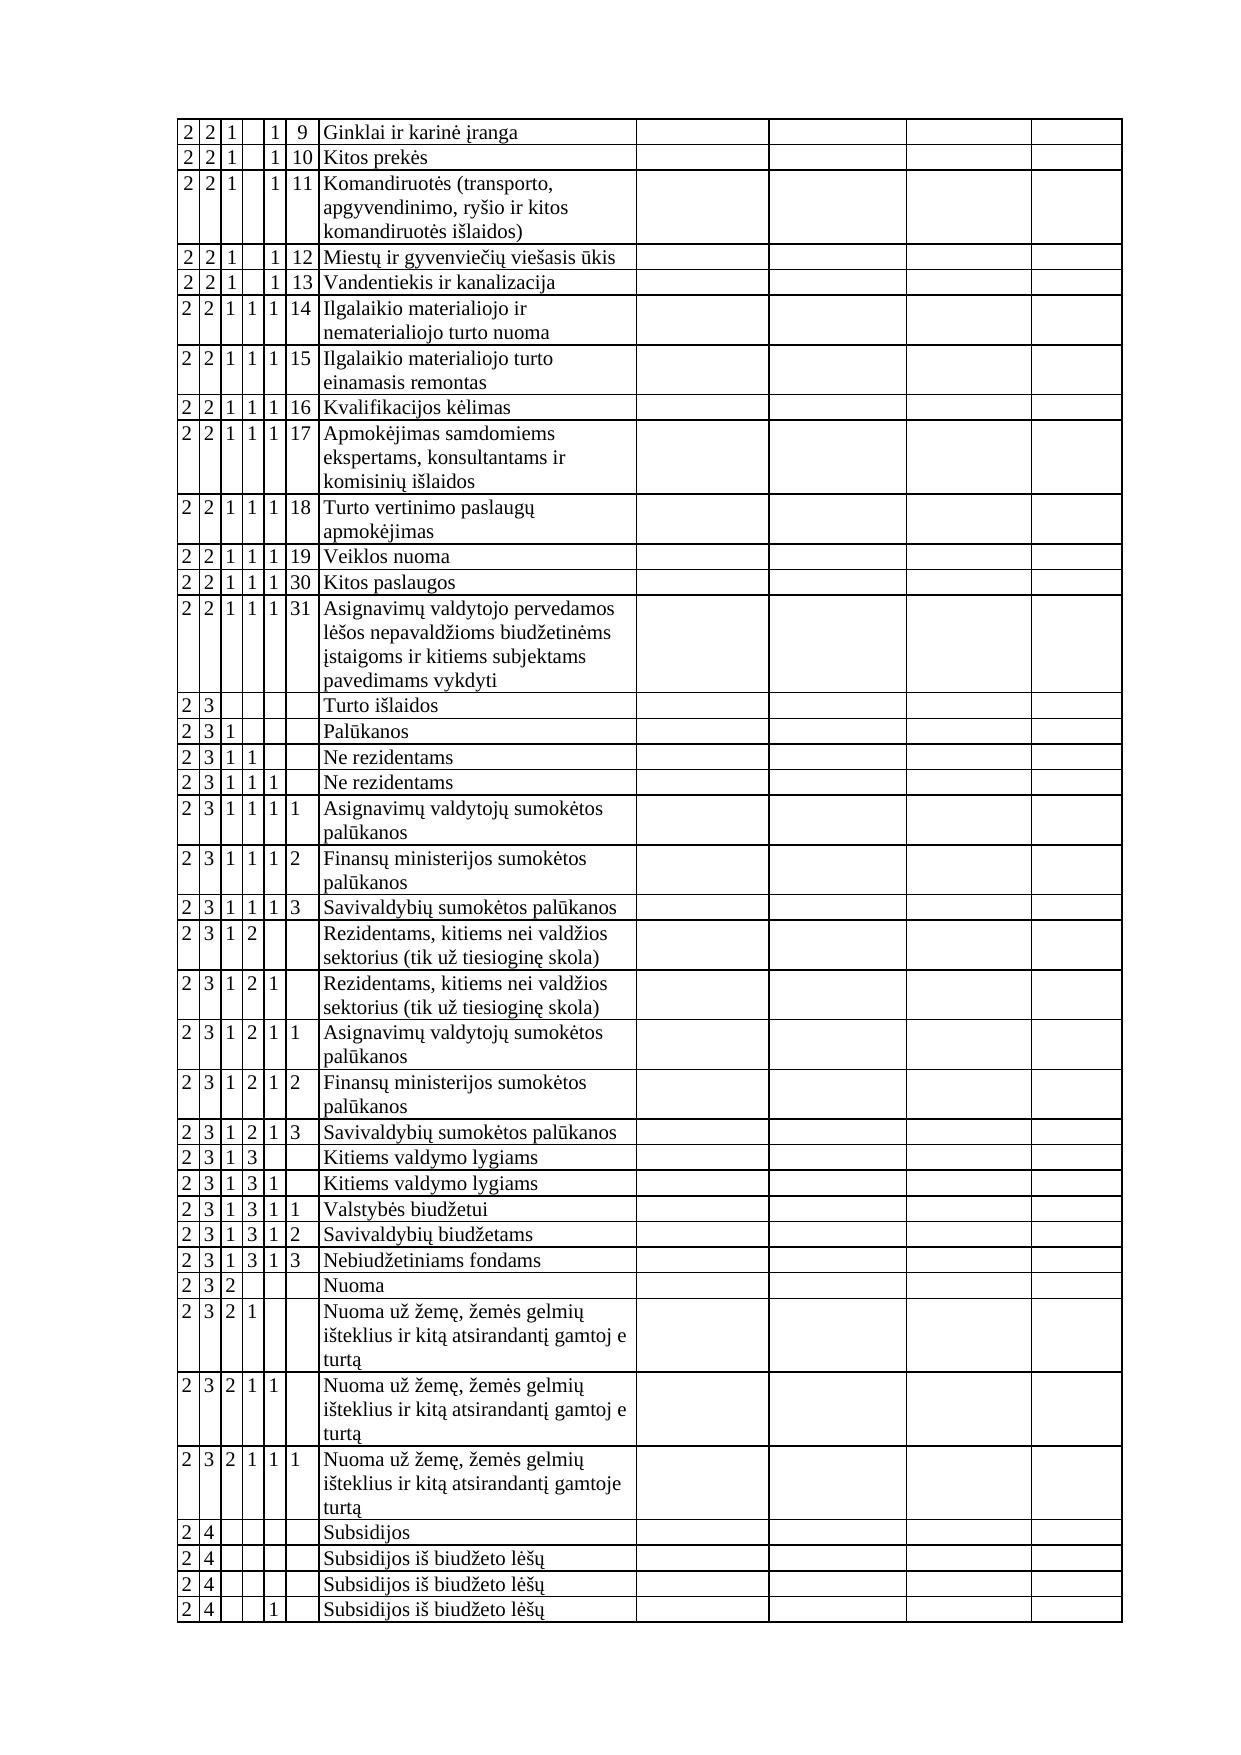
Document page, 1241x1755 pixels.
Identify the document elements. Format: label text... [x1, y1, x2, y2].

table_cell [907, 346, 1031, 394]
table_cell [243, 245, 263, 269]
table_cell 1 [265, 770, 285, 794]
table_cell 3 [200, 1273, 220, 1297]
table_cell [907, 270, 1031, 294]
table_cell 1 [222, 545, 242, 568]
table_cell [1032, 1373, 1121, 1445]
table_cell [637, 296, 768, 344]
table_cell 1 [265, 171, 285, 243]
table_cell [637, 1447, 768, 1519]
table_cell [637, 1145, 768, 1169]
table_cell 2 [178, 270, 199, 294]
table_cell [770, 171, 906, 243]
table_cell [637, 1273, 768, 1297]
table_cell [287, 921, 318, 969]
table_cell Asignavimų valdytojo pervedamos lėšos nepavaldžioms biudžetinėms įstaigoms ir kitiems subjektams pavedimams vykdyti [320, 596, 636, 692]
table_cell [1032, 596, 1121, 692]
table_cell [770, 346, 906, 394]
table_cell [770, 770, 906, 794]
table_cell 3 [243, 1222, 263, 1246]
table_cell 2 [178, 395, 199, 419]
table_cell 1 [265, 395, 285, 419]
table_cell [770, 846, 906, 894]
table_cell 2 [178, 895, 199, 919]
table_cell 2 [178, 1597, 199, 1621]
table_cell [770, 296, 906, 344]
table_cell 2 [200, 495, 220, 543]
table_cell [770, 1273, 906, 1297]
table_cell [243, 719, 263, 743]
table_cell Kitos paslaugos [320, 570, 636, 594]
table_cell 1 [287, 796, 318, 844]
table_cell 2 [178, 1197, 199, 1221]
table_cell 18 [287, 495, 318, 543]
table_cell [770, 921, 906, 969]
table_cell 19 [287, 545, 318, 568]
table_cell [1032, 1171, 1121, 1195]
table_cell [243, 171, 263, 243]
table_cell [1032, 1248, 1121, 1272]
table_cell [1032, 745, 1121, 769]
table_cell 2 [178, 171, 199, 243]
table_cell [1032, 545, 1121, 568]
table_cell [637, 145, 768, 169]
table_cell 1 [265, 1120, 285, 1144]
table_cell [243, 1520, 263, 1544]
table_cell [287, 1373, 318, 1445]
table_cell Kitiems valdymo lygiams [320, 1171, 636, 1195]
table_cell [770, 421, 906, 493]
table_cell 3 [200, 693, 220, 717]
table_cell [243, 693, 263, 717]
table_cell 1 [222, 1222, 242, 1246]
table_cell 1 [222, 421, 242, 493]
table_cell 1 [265, 296, 285, 344]
table_cell [637, 1171, 768, 1195]
table_cell 1 [222, 171, 242, 243]
table_cell Subsidijos [320, 1520, 636, 1544]
table_cell 3 [200, 1248, 220, 1272]
table_cell 1 [243, 1373, 263, 1445]
table_cell 3 [200, 921, 220, 969]
table_cell 1 [265, 971, 285, 1019]
table_cell 1 [265, 796, 285, 844]
table_cell 2 [222, 1373, 242, 1445]
table_cell 2 [178, 120, 199, 144]
table_cell [637, 1597, 768, 1621]
table_cell 1 [243, 770, 263, 794]
table_cell [907, 245, 1031, 269]
table_cell [637, 1222, 768, 1246]
table_cell [637, 1070, 768, 1118]
table_cell [637, 596, 768, 692]
table_cell [637, 270, 768, 294]
table_cell 1 [222, 120, 242, 144]
table_cell [1032, 1546, 1121, 1570]
table_cell 2 [243, 1120, 263, 1144]
table_cell 1 [265, 421, 285, 493]
table_cell [770, 1197, 906, 1221]
table_cell [1032, 971, 1121, 1019]
table_cell 3 [200, 1120, 220, 1144]
table_cell 1 [265, 1248, 285, 1272]
table_cell 3 [200, 1447, 220, 1519]
table_cell 3 [200, 719, 220, 743]
table_cell Valstybės biudžetui [320, 1197, 636, 1221]
table_cell 17 [287, 421, 318, 493]
table_cell [1032, 1447, 1121, 1519]
table_cell 3 [200, 1373, 220, 1445]
table_cell [287, 1171, 318, 1195]
table_cell 1 [287, 1447, 318, 1519]
table_cell Kvalifikacijos kėlimas [320, 395, 636, 419]
table_cell [637, 346, 768, 394]
table_cell [1032, 921, 1121, 969]
table_cell 2 [178, 745, 199, 769]
table_cell [265, 1299, 285, 1371]
table_cell 2 [222, 1299, 242, 1371]
table_cell [243, 270, 263, 294]
table_cell Apmokėjimas samdomiems ekspertams, konsultantams ir komisinių išlaidos [320, 421, 636, 493]
table_cell 2 [178, 495, 199, 543]
table_cell [637, 846, 768, 894]
table_cell 2 [243, 1070, 263, 1118]
table_cell [287, 1597, 318, 1621]
table_cell 2 [178, 1546, 199, 1570]
table_cell [287, 693, 318, 717]
table_cell [287, 971, 318, 1019]
table_cell [907, 895, 1031, 919]
table_cell Finansų ministerijos sumokėtos palūkanos [320, 846, 636, 894]
table_cell 1 [265, 145, 285, 169]
table_cell [907, 693, 1031, 717]
table_cell [637, 120, 768, 144]
table_cell 3 [200, 796, 220, 844]
table_cell [770, 1546, 906, 1570]
table_cell [637, 1520, 768, 1544]
table_cell 2 [287, 1222, 318, 1246]
table_cell 1 [222, 570, 242, 594]
table_cell [637, 1373, 768, 1445]
table_cell 2 [178, 296, 199, 344]
table_cell Ilgalaikio materialiojo ir nematerialiojo turto nuoma [320, 296, 636, 344]
table_cell [907, 545, 1031, 568]
table_cell [1032, 693, 1121, 717]
table_cell 1 [265, 495, 285, 543]
table_cell 1 [222, 971, 242, 1019]
table_cell 2 [178, 796, 199, 844]
table_cell [637, 395, 768, 419]
table_cell 1 [243, 596, 263, 692]
table_cell 2 [178, 596, 199, 692]
table_cell [907, 1520, 1031, 1544]
table_cell 2 [178, 1572, 199, 1596]
table_cell 1 [222, 770, 242, 794]
table_cell 2 [178, 1520, 199, 1544]
table_cell Palūkanos [320, 719, 636, 743]
table_cell [243, 120, 263, 144]
table_cell 1 [243, 796, 263, 844]
table_cell 1 [222, 270, 242, 294]
table_cell Subsidijos iš biudžeto lėšų [320, 1597, 636, 1621]
table_cell [637, 796, 768, 844]
table_cell Turto vertinimo paslaugų apmokėjimas [320, 495, 636, 543]
table_cell [770, 570, 906, 594]
table_cell [907, 971, 1031, 1019]
table_cell [770, 1572, 906, 1596]
table_cell 1 [265, 895, 285, 919]
table_cell 3 [287, 1248, 318, 1272]
table_cell [907, 1447, 1031, 1519]
table_cell 2 [178, 693, 199, 717]
table_cell 1 [222, 245, 242, 269]
table_cell 1 [222, 895, 242, 919]
table_cell 1 [243, 570, 263, 594]
table_cell 1 [222, 1145, 242, 1169]
table_cell [1032, 1572, 1121, 1596]
table_cell 1 [222, 1120, 242, 1144]
table_cell [1032, 719, 1121, 743]
table_cell 2 [200, 596, 220, 692]
table_cell [265, 1520, 285, 1544]
table_cell 1 [265, 1222, 285, 1246]
table_cell [1032, 1299, 1121, 1371]
table_cell 2 [178, 1171, 199, 1195]
table_cell 2 [178, 1447, 199, 1519]
table_cell [222, 1546, 242, 1570]
table_cell 3 [243, 1145, 263, 1169]
table_cell [1032, 1120, 1121, 1144]
table_cell 1 [222, 921, 242, 969]
table_cell [907, 1546, 1031, 1570]
table_cell [1032, 846, 1121, 894]
table_cell [243, 1572, 263, 1596]
table_cell 3 [200, 1171, 220, 1195]
table_cell [907, 1020, 1031, 1068]
table_cell 11 [287, 171, 318, 243]
table_cell Savivaldybių sumokėtos palūkanos [320, 895, 636, 919]
table_cell 3 [200, 745, 220, 769]
table_cell [1032, 1145, 1121, 1169]
table_cell [770, 1447, 906, 1519]
table_cell [907, 1597, 1031, 1621]
table_cell Turto išlaidos [320, 693, 636, 717]
table_cell 2 [200, 145, 220, 169]
table_cell 15 [287, 346, 318, 394]
table_cell 1 [222, 1171, 242, 1195]
table_cell [287, 1572, 318, 1596]
table_cell [770, 596, 906, 692]
table_cell [637, 570, 768, 594]
table_cell Finansų ministerijos sumokėtos palūkanos [320, 1070, 636, 1118]
table_cell [770, 1070, 906, 1118]
table_cell [1032, 770, 1121, 794]
table_cell 1 [222, 596, 242, 692]
table_cell [770, 245, 906, 269]
table_cell 31 [287, 596, 318, 692]
table_cell [907, 1120, 1031, 1144]
table_cell 1 [287, 1020, 318, 1068]
table_cell Kitos prekės [320, 145, 636, 169]
table_cell 9 [287, 120, 318, 144]
table_cell [637, 171, 768, 243]
table_cell 1 [222, 1020, 242, 1068]
table_cell [637, 1120, 768, 1144]
table_cell 4 [200, 1597, 220, 1621]
table_cell [907, 1572, 1031, 1596]
table_cell 2 [200, 570, 220, 594]
table_cell [1032, 1520, 1121, 1544]
table_cell Ne rezidentams [320, 745, 636, 769]
table_cell [770, 545, 906, 568]
table_cell [222, 1597, 242, 1621]
table_cell 14 [287, 296, 318, 344]
table_cell 2 [200, 296, 220, 344]
table_cell 1 [243, 745, 263, 769]
table_cell 3 [200, 1222, 220, 1246]
table_cell [770, 1171, 906, 1195]
table_cell 2 [200, 245, 220, 269]
table_cell 1 [222, 719, 242, 743]
table_cell 2 [178, 545, 199, 568]
table_cell [770, 120, 906, 144]
table_cell 1 [222, 296, 242, 344]
table_cell Nuoma už žemę, žemės gelmių išteklius ir kitą atsirandantį gamtoje turtą [320, 1447, 636, 1519]
table_cell 1 [243, 1299, 263, 1371]
table_cell [907, 1248, 1031, 1272]
table_cell 3 [200, 1020, 220, 1068]
table_cell [770, 270, 906, 294]
table_cell 2 [243, 921, 263, 969]
table_cell 2 [200, 346, 220, 394]
table_cell [222, 693, 242, 717]
table_cell 1 [222, 796, 242, 844]
table_cell 10 [287, 145, 318, 169]
table_cell 1 [265, 1197, 285, 1221]
table_cell 1 [265, 545, 285, 568]
table_cell 2 [222, 1447, 242, 1519]
table_cell [770, 1299, 906, 1371]
table_cell 1 [222, 395, 242, 419]
table_cell 3 [200, 1197, 220, 1221]
table_cell 3 [287, 895, 318, 919]
table_cell 3 [200, 770, 220, 794]
table_cell [770, 1145, 906, 1169]
table_cell 2 [178, 1248, 199, 1272]
table_cell 2 [200, 120, 220, 144]
table_cell [907, 1373, 1031, 1445]
table_cell 2 [222, 1273, 242, 1297]
table_cell 4 [200, 1572, 220, 1596]
table_cell [287, 1145, 318, 1169]
table_cell [907, 846, 1031, 894]
table_cell 2 [178, 1299, 199, 1371]
table_cell [1032, 1070, 1121, 1118]
table_cell 1 [265, 1070, 285, 1118]
table_cell [222, 1572, 242, 1596]
table_cell [1032, 1222, 1121, 1246]
table_cell [637, 1248, 768, 1272]
table_cell 1 [265, 1373, 285, 1445]
table_cell Savivaldybių biudžetams [320, 1222, 636, 1246]
table_cell 1 [243, 895, 263, 919]
table_cell [637, 1546, 768, 1570]
table_cell [907, 1273, 1031, 1297]
table_cell 1 [265, 1597, 285, 1621]
table_cell 1 [265, 1020, 285, 1068]
table_cell 2 [200, 545, 220, 568]
table_cell 1 [265, 346, 285, 394]
table_cell [770, 796, 906, 844]
table_cell [637, 745, 768, 769]
table_cell 1 [265, 120, 285, 144]
table_cell [907, 921, 1031, 969]
table_cell 2 [178, 346, 199, 394]
table_cell [287, 745, 318, 769]
table_cell [265, 1572, 285, 1596]
table_cell [243, 145, 263, 169]
table_cell [907, 145, 1031, 169]
table_cell [1032, 895, 1121, 919]
table_cell 1 [265, 846, 285, 894]
table_cell Rezidentams, kitiems nei valdžios sektorius (tik už tiesioginę skola) [320, 921, 636, 969]
table_cell [907, 395, 1031, 419]
table_cell [265, 1273, 285, 1297]
table_cell 2 [178, 1120, 199, 1144]
table_cell 1 [222, 1248, 242, 1272]
table_cell [637, 693, 768, 717]
table_cell 2 [200, 421, 220, 493]
table_cell [1032, 796, 1121, 844]
table_cell Asignavimų valdytojų sumokėtos palūkanos [320, 796, 636, 844]
table_cell Veiklos nuoma [320, 545, 636, 568]
table_cell [907, 421, 1031, 493]
table_cell [907, 719, 1031, 743]
table_cell Asignavimų valdytojų sumokėtos palūkanos [320, 1020, 636, 1068]
table_cell 1 [243, 395, 263, 419]
table_cell [1032, 421, 1121, 493]
table_cell 1 [222, 145, 242, 169]
table_cell 2 [178, 1373, 199, 1445]
table_cell [770, 693, 906, 717]
table_cell [1032, 171, 1121, 243]
table_cell [770, 495, 906, 543]
table_cell [1032, 1597, 1121, 1621]
table_cell 4 [200, 1546, 220, 1570]
table_cell [637, 770, 768, 794]
table_cell [1032, 270, 1121, 294]
table_cell 3 [287, 1120, 318, 1144]
table_cell 1 [243, 846, 263, 894]
table_cell 4 [200, 1520, 220, 1544]
table_cell [287, 1520, 318, 1544]
table_cell Ilgalaikio materialiojo turto einamasis remontas [320, 346, 636, 394]
table_cell [770, 1373, 906, 1445]
table_cell 2 [178, 1145, 199, 1169]
table_cell 3 [200, 1299, 220, 1371]
table_cell 2 [178, 719, 199, 743]
table_cell 1 [222, 846, 242, 894]
table_cell 2 [178, 1020, 199, 1068]
table_cell 2 [178, 1273, 199, 1297]
table_cell [1032, 495, 1121, 543]
table_cell Nuoma [320, 1273, 636, 1297]
table_cell 2 [287, 1070, 318, 1118]
table_cell 1 [222, 495, 242, 543]
table_cell 2 [178, 971, 199, 1019]
table_cell 1 [222, 745, 242, 769]
table_cell Rezidentams, kitiems nei valdžios sektorius (tik už tiesioginę skola) [320, 971, 636, 1019]
table_cell 2 [178, 1222, 199, 1246]
table_cell [770, 1020, 906, 1068]
table_cell [907, 296, 1031, 344]
table_cell [287, 719, 318, 743]
table_cell 13 [287, 270, 318, 294]
table_cell [1032, 1197, 1121, 1221]
table_cell 1 [222, 346, 242, 394]
table_cell [770, 1120, 906, 1144]
table_cell 2 [178, 245, 199, 269]
table_cell [907, 745, 1031, 769]
table_cell [907, 1222, 1031, 1246]
table_cell [907, 796, 1031, 844]
table_cell [637, 421, 768, 493]
table_cell 1 [222, 1070, 242, 1118]
table_cell [907, 1070, 1031, 1118]
table_cell [770, 395, 906, 419]
table_cell [637, 1299, 768, 1371]
table_cell Subsidijos iš biudžeto lėšų [320, 1546, 636, 1570]
table_cell [1032, 245, 1121, 269]
table_cell [637, 245, 768, 269]
table_cell [770, 971, 906, 1019]
table_cell [265, 1546, 285, 1570]
table_cell 12 [287, 245, 318, 269]
table_cell [1032, 1273, 1121, 1297]
table_cell 16 [287, 395, 318, 419]
table_cell 1 [265, 570, 285, 594]
table_cell [637, 921, 768, 969]
table_cell 2 [178, 846, 199, 894]
table_cell [637, 971, 768, 1019]
table_cell [907, 495, 1031, 543]
table_cell Nuoma už žemę, žemės gelmių išteklius ir kitą atsirandantį gamtoj e turtą [320, 1299, 636, 1371]
table_cell 1 [265, 270, 285, 294]
table_cell 1 [243, 495, 263, 543]
table_cell 1 [243, 296, 263, 344]
table_cell 1 [265, 1171, 285, 1195]
table_cell 2 [178, 921, 199, 969]
table_cell [243, 1597, 263, 1621]
table_cell [637, 1572, 768, 1596]
table_cell 1 [265, 596, 285, 692]
table_cell Ginklai ir karinė įranga [320, 120, 636, 144]
table_cell [637, 495, 768, 543]
table_cell [287, 1546, 318, 1570]
table_cell 2 [200, 171, 220, 243]
table_cell 1 [243, 346, 263, 394]
table_cell 2 [178, 570, 199, 594]
table_cell [770, 1597, 906, 1621]
table_cell 2 [178, 421, 199, 493]
table_cell [265, 745, 285, 769]
table_cell [637, 895, 768, 919]
table_cell Vandentiekis ir kanalizacija [320, 270, 636, 294]
table_cell 1 [222, 1197, 242, 1221]
table_cell 2 [287, 846, 318, 894]
table_cell 30 [287, 570, 318, 594]
table_cell [287, 770, 318, 794]
table_cell [1032, 570, 1121, 594]
table_cell 3 [200, 1070, 220, 1118]
table_cell Nuoma už žemę, žemės gelmių išteklius ir kitą atsirandantį gamtoj e turtą [320, 1373, 636, 1445]
table_cell 3 [200, 895, 220, 919]
table_cell Ne rezidentams [320, 770, 636, 794]
table_cell [907, 120, 1031, 144]
table_cell Kitiems valdymo lygiams [320, 1145, 636, 1169]
table_cell [243, 1273, 263, 1297]
table_cell Komandiruotės (transporto, apgyvendinimo, ryšio ir kitos komandiruotės išlaidos) [320, 171, 636, 243]
table_cell [265, 1145, 285, 1169]
table_cell [637, 1020, 768, 1068]
table_cell [222, 1520, 242, 1544]
table_cell 3 [243, 1248, 263, 1272]
table_cell 1 [243, 545, 263, 568]
table_cell Subsidijos iš biudžeto lėšų [320, 1572, 636, 1596]
table_cell [1032, 395, 1121, 419]
table_cell [637, 719, 768, 743]
table_cell [1032, 145, 1121, 169]
table_cell 1 [265, 1447, 285, 1519]
table_cell [770, 895, 906, 919]
table_cell [770, 145, 906, 169]
table_cell 3 [243, 1197, 263, 1221]
table_cell [287, 1299, 318, 1371]
table_cell 2 [178, 770, 199, 794]
table_cell [907, 1171, 1031, 1195]
table_cell 2 [243, 1020, 263, 1068]
table_cell [907, 570, 1031, 594]
table_cell [907, 1145, 1031, 1169]
table_cell [770, 1520, 906, 1544]
table_cell 3 [200, 1145, 220, 1169]
table_cell [907, 1197, 1031, 1221]
table_cell 1 [243, 1447, 263, 1519]
table_cell 2 [200, 270, 220, 294]
table_cell [907, 1299, 1031, 1371]
table_cell 1 [243, 421, 263, 493]
table_cell [770, 745, 906, 769]
table_cell [1032, 346, 1121, 394]
table_cell [265, 921, 285, 969]
table_cell 2 [200, 395, 220, 419]
table_cell 3 [243, 1171, 263, 1195]
table_cell [1032, 296, 1121, 344]
table_cell 3 [200, 846, 220, 894]
table_cell [637, 545, 768, 568]
table_cell 3 [200, 971, 220, 1019]
table_cell [770, 1222, 906, 1246]
table_cell 2 [178, 1070, 199, 1118]
table_cell [770, 1248, 906, 1272]
table_cell [1032, 1020, 1121, 1068]
table_cell 2 [178, 145, 199, 169]
table_cell [907, 596, 1031, 692]
table_cell Miestų ir gyvenviečių viešasis ūkis [320, 245, 636, 269]
table_cell [637, 1197, 768, 1221]
table_cell [907, 770, 1031, 794]
table_cell 2 [243, 971, 263, 1019]
table_cell [265, 719, 285, 743]
table_cell [770, 719, 906, 743]
table_cell [907, 171, 1031, 243]
table_cell [1032, 120, 1121, 144]
table_cell Nebiudžetiniams fondams [320, 1248, 636, 1272]
table_cell [265, 693, 285, 717]
table_cell [287, 1273, 318, 1297]
table_cell 1 [265, 245, 285, 269]
table_cell Savivaldybių sumokėtos palūkanos [320, 1120, 636, 1144]
table_cell [243, 1546, 263, 1570]
table_cell 1 [287, 1197, 318, 1221]
